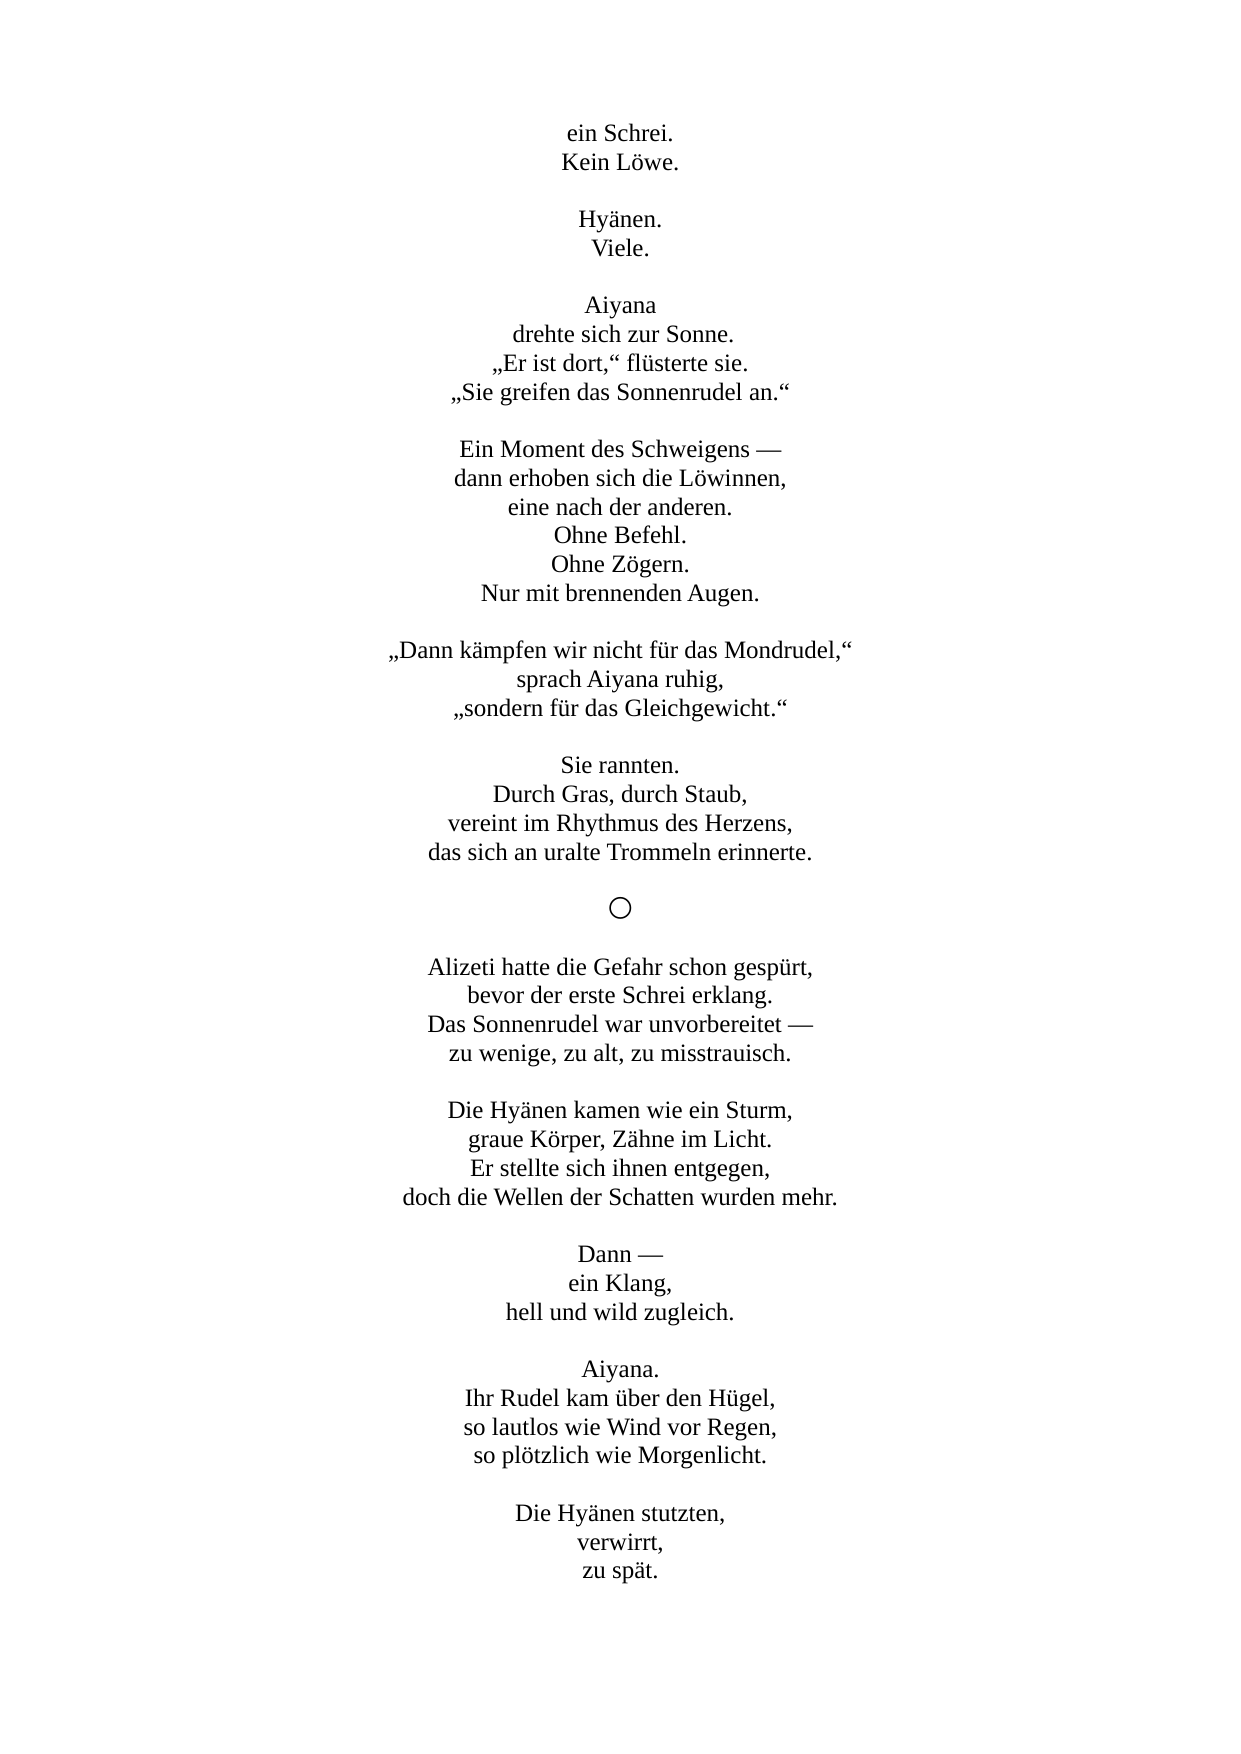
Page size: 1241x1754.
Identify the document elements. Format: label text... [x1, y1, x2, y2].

text ein Schrei. Kein Löwe. Hyänen. Viele. Aiyana [118, 118, 1122, 319]
text drehte sich zur Sonne. „Er ist dort,“ flüsterte sie. „Sie greifen das Sonnenrudel an.“ Ein Moment des Schweigens — dann erhoben sich die Löwinnen, eine nach der anderen. Ohne Befehl. Ohne Zögern. Nur mit brennenden Augen. „Dann kämpfen wir nicht für das Mondrudel,“ sprach Aiyana ruhig, „sondern für das Gleichgewicht.“ Sie rannten. Durch Gras, durch Staub, vereint im Rhythmus des Herzens, das sich an uralte Trommeln erinnerte. 🌕 Alizeti hatte die Gefahr schon gespürt, bevor der erste Schrei erklang. Das Sonnenrudel war unvorbereitet — zu wenige, zu alt, zu misstrauisch. Die Hyänen kamen wie ein Sturm, graue Körper, Zähne im Licht. Er stellte sich ihnen entgegen, doch die Wellen der Schatten wurden mehr. Dann — ein Klang, hell und wild zugleich. Aiyana. Ihr Rudel kam über den Hügel, so lautlos wie Wind vor Regen, so plötz­lich wie Morgenlicht. Die Hyänen stutzten, verwirrt, zu spät. [118, 319, 1122, 1613]
